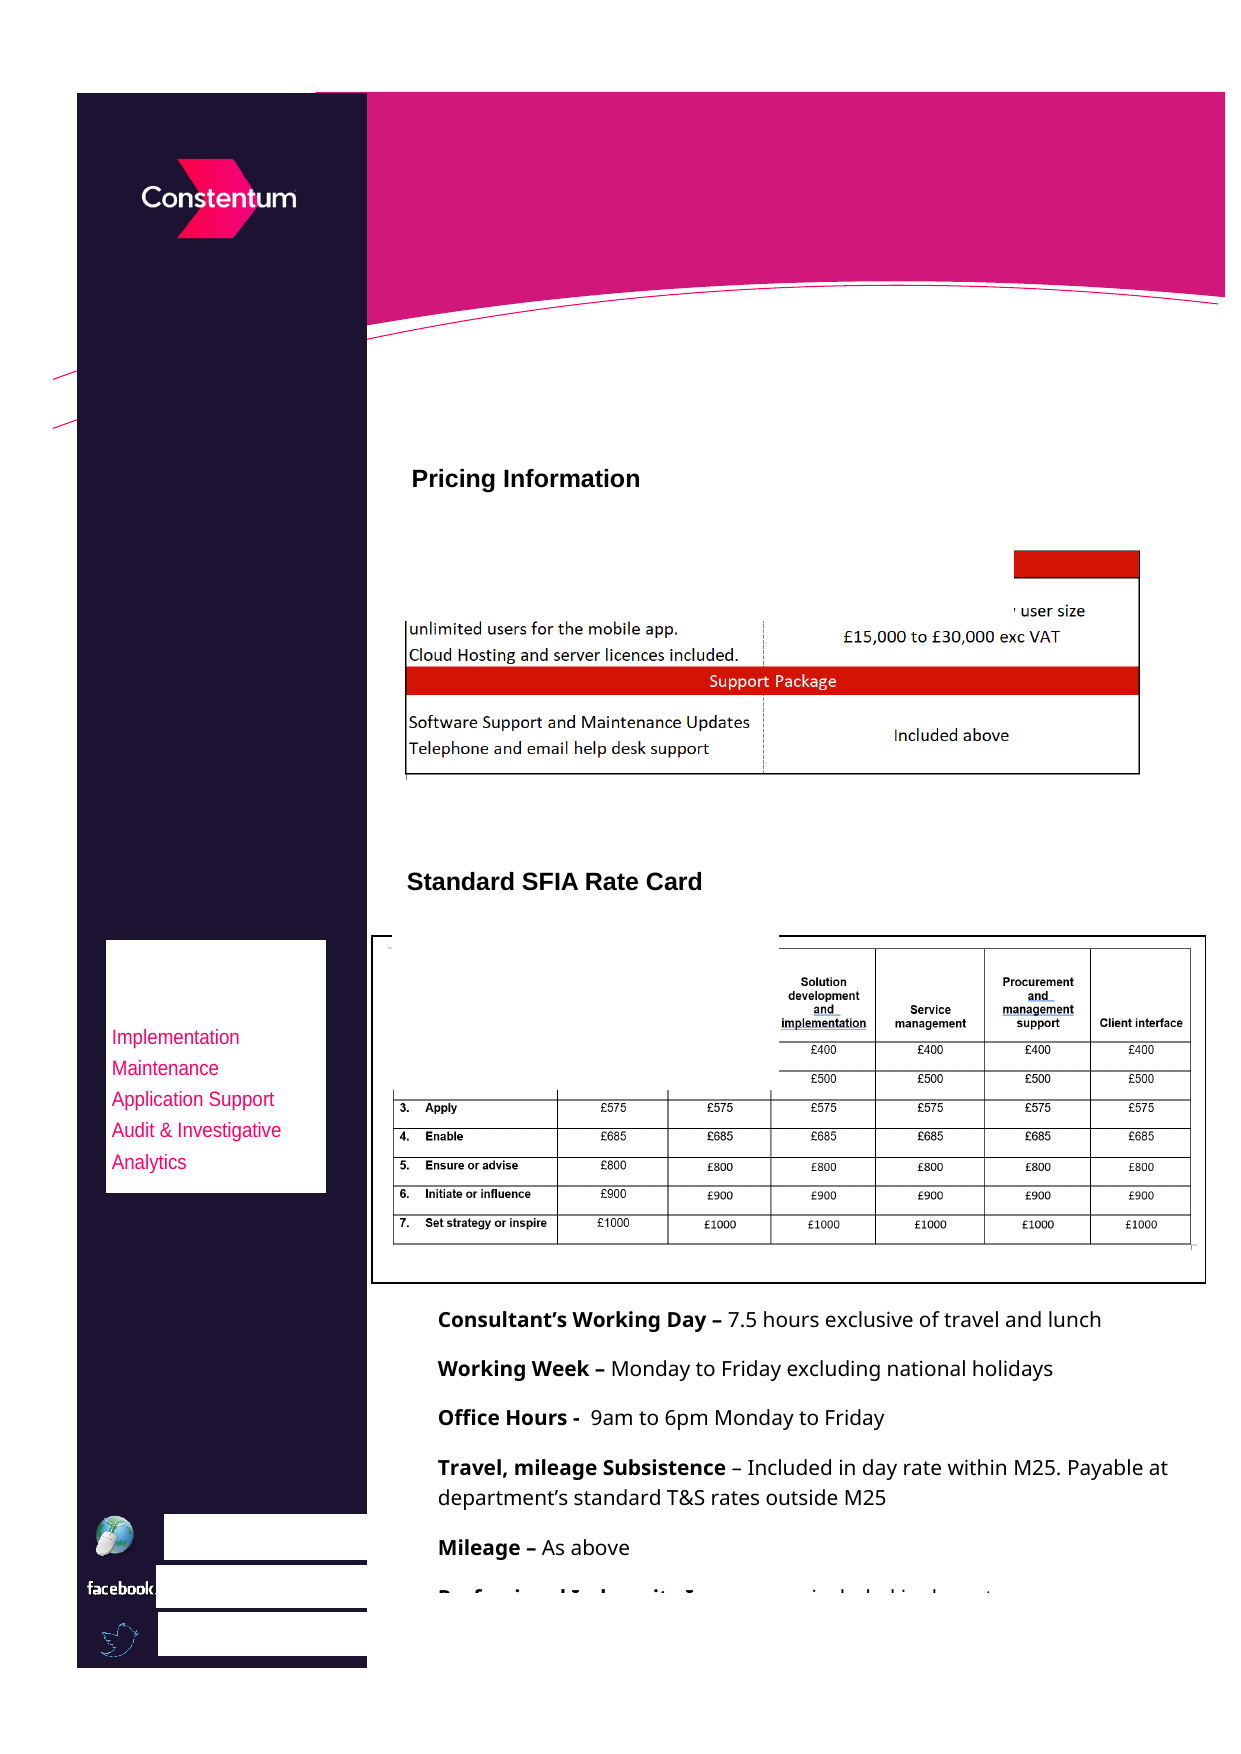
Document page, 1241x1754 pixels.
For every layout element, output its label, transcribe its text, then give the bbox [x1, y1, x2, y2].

text Consultant’s Working Day – 7.5 hours exclusive of travel and lunch [438, 1305, 1197, 1333]
text facebook.com/constentum [171, 1580, 377, 1597]
text S [423, 1297, 1212, 1601]
text Travel, mileage Subsistence – Included in day rate within M25. Payable at department’s standard T&S rates outside M25 [438, 1453, 1197, 1512]
text [164, 1514, 393, 1560]
text Professional Indemnity Insurance – included in day rate [438, 1583, 1197, 1593]
text SERVICES AVAILABLE [112, 946, 319, 1009]
text Working Week – Monday to Friday excluding national holidays [438, 1354, 1197, 1383]
text [367, 448, 1186, 839]
text www.constentum.com [179, 1529, 378, 1546]
text Mileage – As above [438, 1533, 1197, 1562]
text Implementation [112, 1019, 319, 1050]
text Office Hours - 9am to 6pm Monday to Friday [438, 1403, 1197, 1432]
text [373, 860, 1205, 1282]
text [158, 1612, 393, 1656]
text twitter.com/@constentum [173, 1627, 378, 1644]
text [156, 1565, 392, 1608]
text Audit & Investigative Analytics [112, 1113, 319, 1175]
text Standard SFIA Rate Card [407, 867, 764, 896]
text Maintenance [112, 1050, 319, 1082]
text Pricing Information [411, 454, 1008, 496]
text Application Support [112, 1082, 319, 1113]
